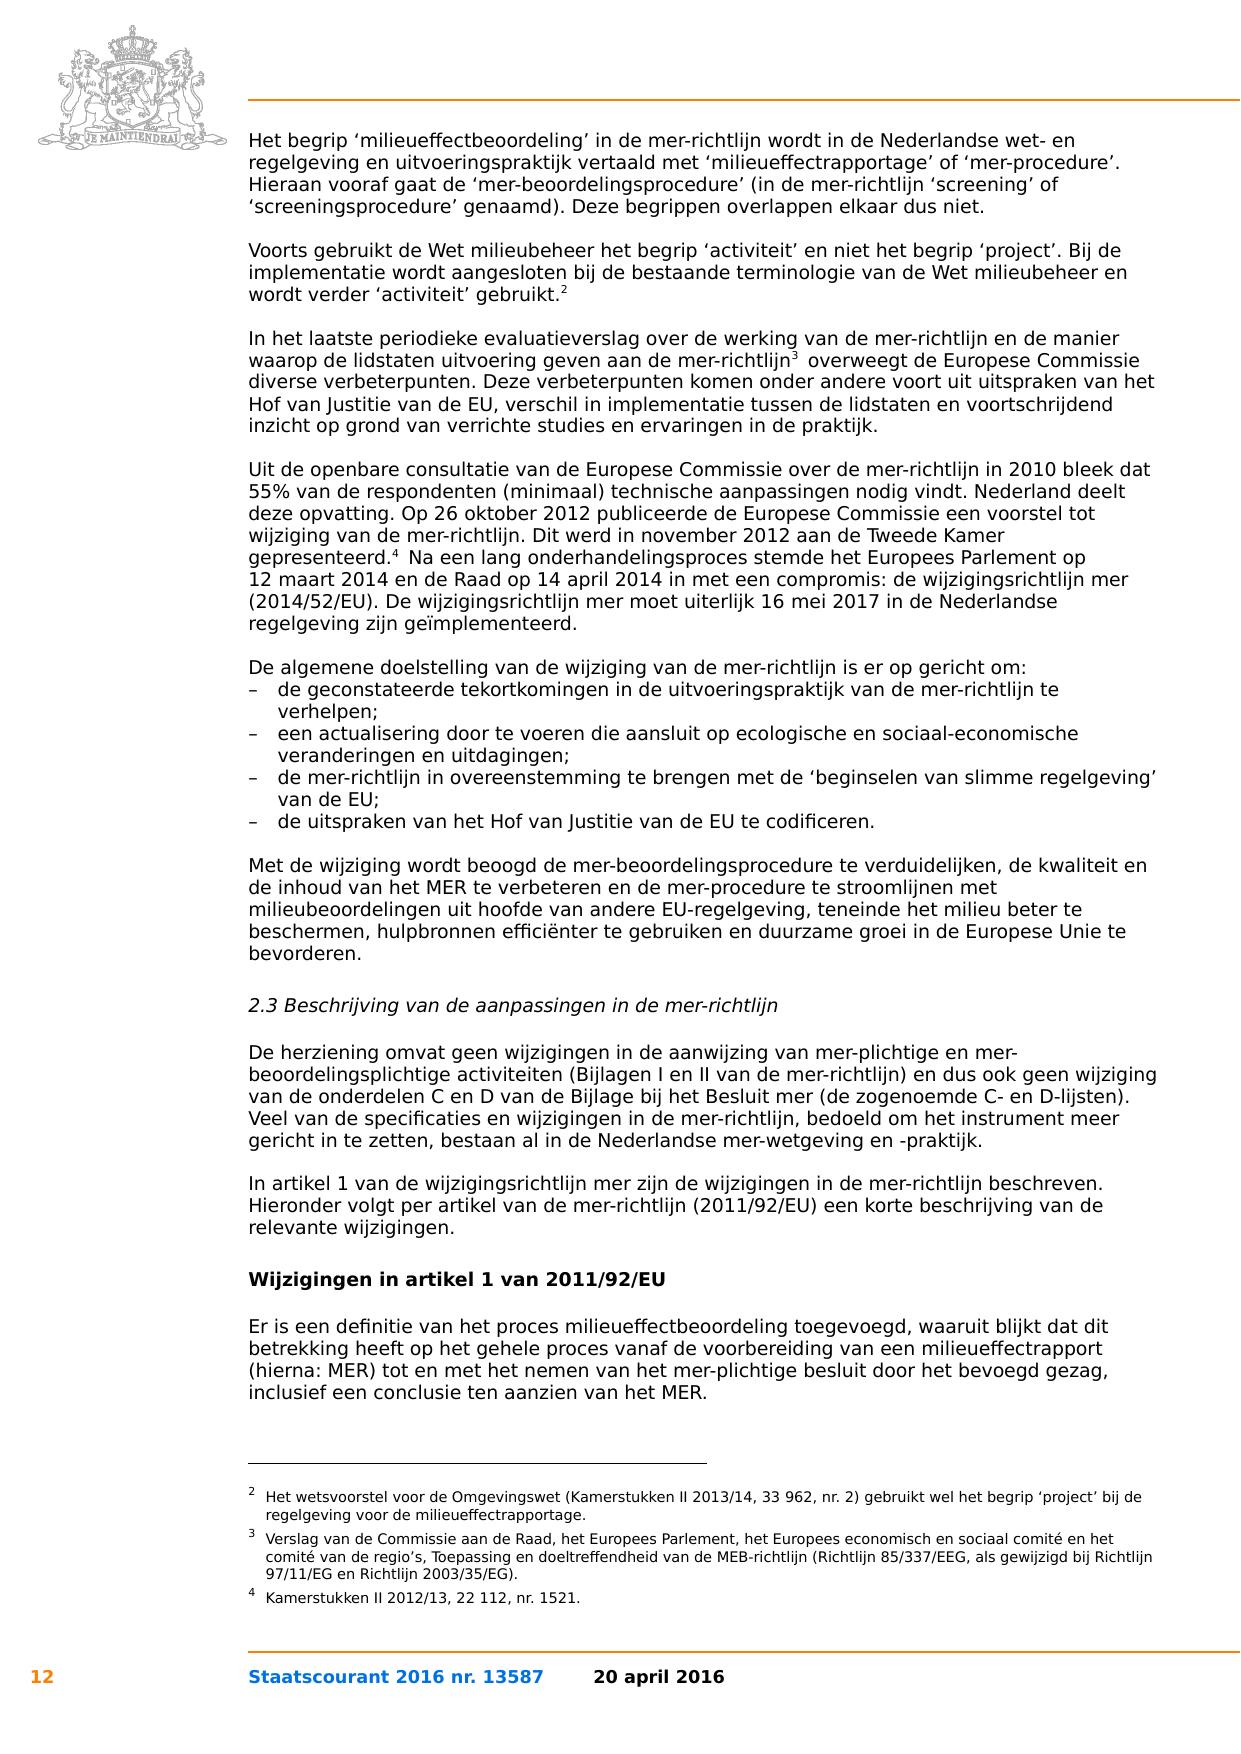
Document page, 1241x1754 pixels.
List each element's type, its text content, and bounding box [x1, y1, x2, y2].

text In het laatste periodieke evaluatieverslag over de werking van de mer-richtlijn en de manier waarop de lidstaten uitvoering geven aan de mer-richtlijn overweegt de Europese Commissie diverse verbeterpunten. Deze verbeterpunten komen onder andere voort uit uitspraken van het Hof van Justitie van de EU, verschil in implementatie tussen de lidstaten en voortschrijdend inzicht op grond van verrichte studies en ervaringen in de praktijk. [248, 327, 1163, 437]
text Uit de openbare consultatie van de Europese Commissie over de mer-richtlijn in 2010 bleek dat 55% van de respondenten (minimaal) technische aanpassingen nodig vindt. Nederland deelt deze opvatting. Op 26 oktober 2012 publiceerde de Europese Commissie een voorstel tot wijziging van de mer-richtlijn. Dit werd in november 2012 aan de Tweede Kamer gepresenteerd. Na een lang onderhandelingsproces stemde het Europees Parlement op 12 maart 2014 en de Raad op 14 april 2014 in met een compromis: de wijzigingsrichtlijn mer (2014/52/EU). De wijzigingsrichtlijn mer moet uiterlijk 16 mei 2017 in de Nederlandse regelgeving zijn geïmplementeerd. [248, 459, 1163, 635]
text – de mer-richtlijn in overeenstemming te brengen met de ‘beginselen van slimme regelgeving’ van de EU; [248, 767, 1163, 811]
text – de geconstateerde tekortkomingen in de uitvoeringspraktijk van de mer-richtlijn te verhelpen; [248, 679, 1163, 723]
picture [38, 25, 227, 150]
subtitle Wijzigingen in artikel 1 van 2011/92/EU [248, 1269, 1163, 1291]
text – een actualisering door te voeren die aansluit op ecologische en sociaal-economische veranderingen en uitdagingen; [248, 723, 1163, 767]
text De herziening omvat geen wijzigingen in de aanwijzing van mer-plichtige en mer-beoordelingsplichtige activiteiten (Bijlagen I en II van de mer-richtlijn) en dus ook geen wijziging van de onderdelen C en D van de Bijlage bij het Besluit mer (de zogenoemde C- en D-lijsten). Veel van de specificaties en wijzigingen in de mer-richtlijn, bedoeld om het instrument meer gericht in te zetten, bestaan al in de Nederlandse mer-wetgeving en -praktijk. [248, 1042, 1163, 1151]
text In artikel 1 van de wijzigingsrichtlijn mer zijn de wijzigingen in de mer-richtlijn beschreven. Hieronder volgt per artikel van de mer-richtlijn (2011/92/EU) een korte beschrijving van de relevante wijzigingen. [248, 1173, 1163, 1239]
text Verslag van de Commissie aan de Raad, het Europees Parlement, het Europees economisch en sociaal comité en het comité van de regio’s, Toepassing en doeltreffendheid van de MEB-richtlijn (Richtlijn 85/337/EEG, als gewijzigd bij Richtlijn 97/11/EG en Richtlijn 2003/35/EG). [248, 1527, 1163, 1583]
text Het wetsvoorstel voor de Omgevingswet (Kamerstukken II 2013/14, 33 962, nr. 2) gebruikt wel het begrip ‘project’ bij de regelgeving voor de milieueffectrapportage. [248, 1485, 1163, 1524]
text – de uitspraken van het Hof van Justitie van de EU te codificeren. [248, 811, 1163, 833]
text Met de wijziging wordt beoogd de mer-beoordelingsprocedure te verduidelijken, de kwaliteit en de inhoud van het MER te verbeteren en de mer-procedure te stroomlijnen met milieubeoordelingen uit hoofde van andere EU-regelgeving, teneinde het milieu beter te beschermen, hulpbronnen efficiënter te gebruiken en duurzame groei in de Europese Unie te bevorderen. [248, 855, 1163, 964]
text Het begrip ‘milieueffectbeoordeling’ in de mer-richtlijn wordt in de Nederlandse wet- en regelgeving en uitvoeringspraktijk vertaald met ‘milieueffectrapportage’ of ‘mer-procedure’. Hieraan vooraf gaat de ‘mer-beoordelingsprocedure’ (in de mer-richtlijn ‘screening’ of ‘screeningsprocedure’ genaamd). Deze begrippen overlappen elkaar dus niet. [248, 130, 1163, 218]
text De algemene doelstelling van de wijziging van de mer-richtlijn is er op gericht om: [248, 657, 1163, 679]
text Voorts gebruikt de Wet milieubeheer het begrip ‘activiteit’ en niet het begrip ‘project’. Bij de implementatie wordt aangesloten bij de bestaande terminologie van de Wet milieubeheer en wordt verder ‘activiteit’ gebruikt. [248, 240, 1163, 306]
subtitle 2.3 Beschrijving van de aanpassingen in de mer-richtlijn [248, 994, 1163, 1017]
text Kamerstukken II 2012/13, 22 112, nr. 1521. [248, 1586, 1163, 1608]
text Er is een definitie van het proces milieueffectbeoordeling toegevoegd, waaruit blijkt dat dit betrekking heeft op het gehele proces vanaf de voorbereiding van een milieueffectrapport (hierna: MER) tot en met het nemen van het mer-plichtige besluit door het bevoegd gezag, inclusief een conclusie ten aanzien van het MER. [248, 1316, 1163, 1404]
